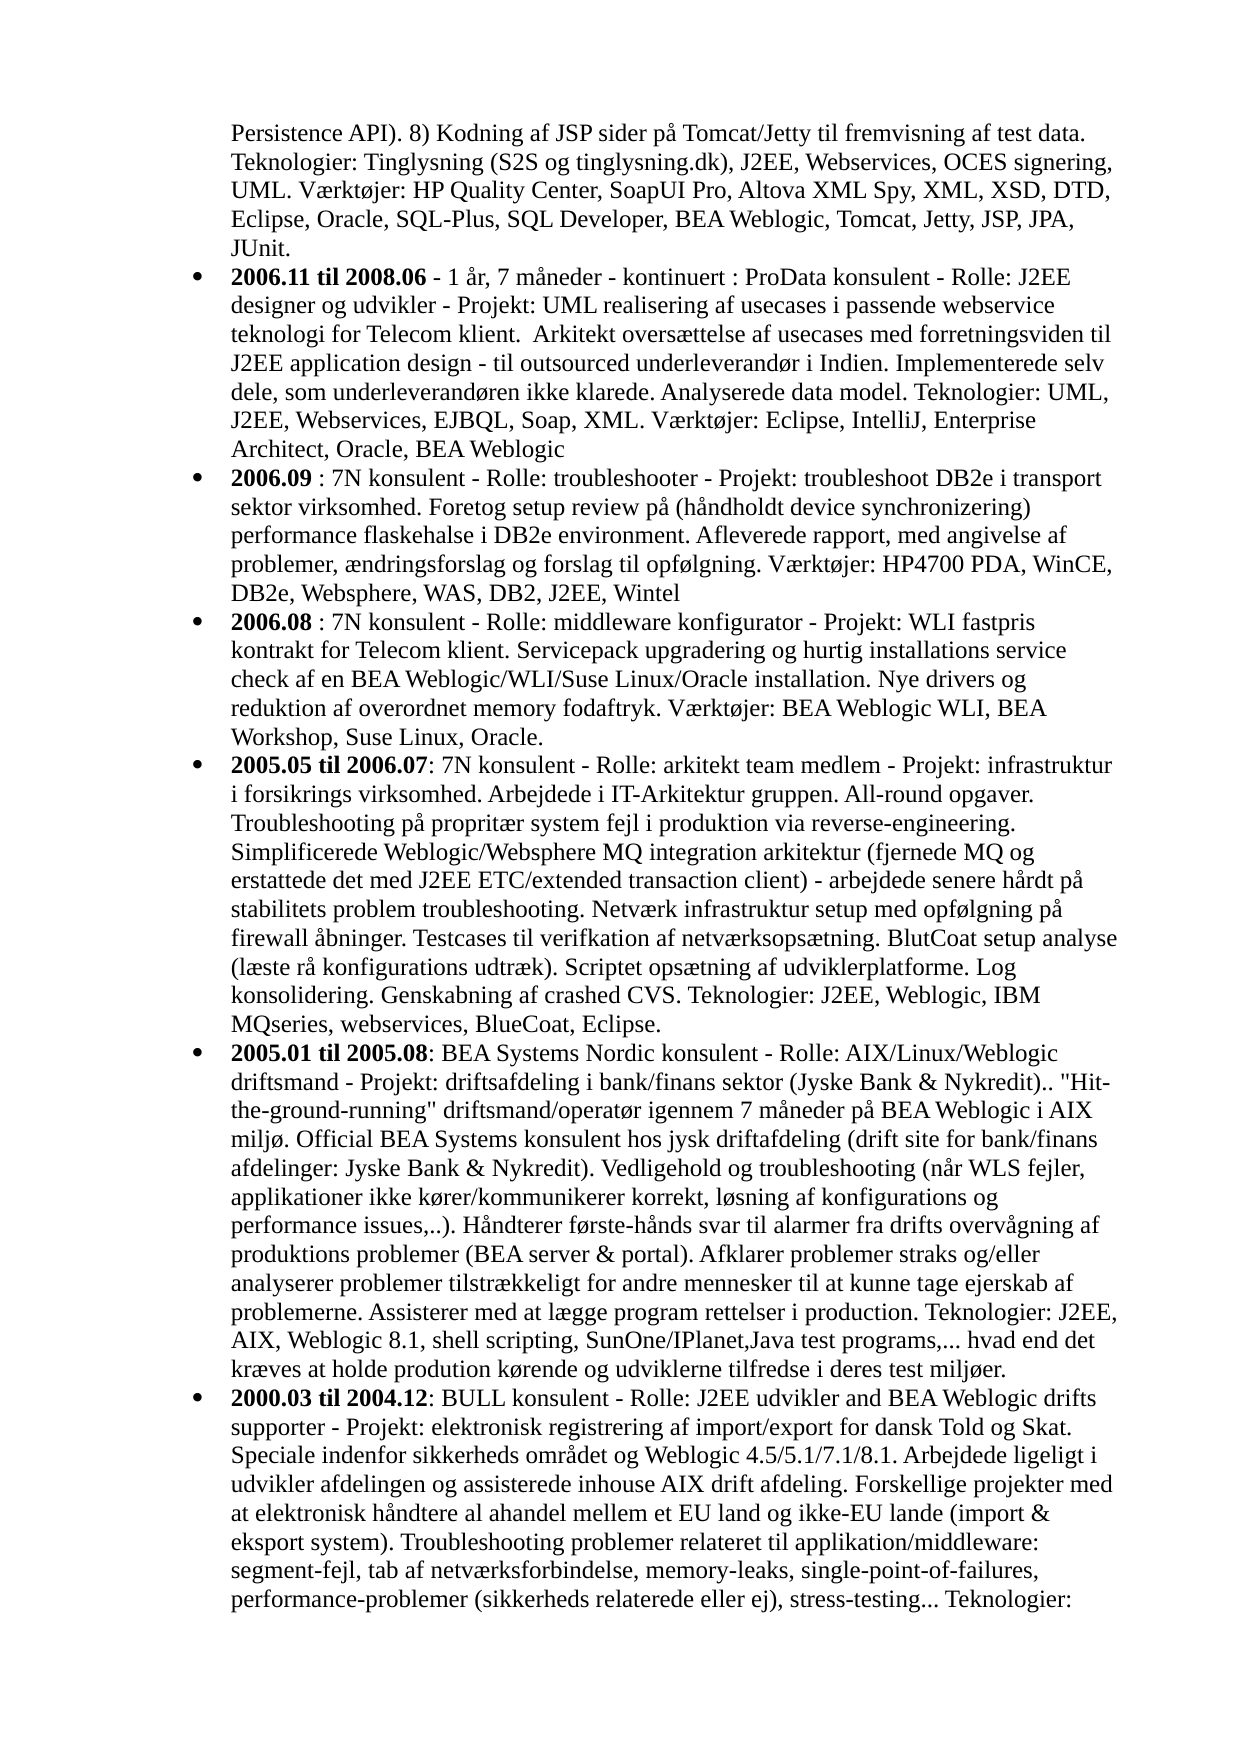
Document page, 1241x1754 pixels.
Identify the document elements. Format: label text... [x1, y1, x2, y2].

list 2005.01 til 2005.08: BEA Systems Nordic konsulent - Rolle: AIX/Linux/Weblogic driftsmand - Projekt: driftsafdeling i bank/finans sektor (Jyske Bank & Nykredit).. "Hit-the-ground-running" driftsmand/operatør igennem 7 måneder på BEA Weblogic i AIX miljø. Official BEA Systems konsulent hos jysk driftafdeling (drift site for bank/finans afdelinger: Jyske Bank & Nykredit). Vedligehold og troubleshooting (når WLS fejler, applikationer ikke kører/kommunikerer korrekt, løsning af konfigurations og performance issues,..). Håndterer første-hånds svar til alarmer fra drifts overvågning af produktions problemer (BEA server & portal). Afklarer problemer straks og/eller analyserer problemer tilstrækkeligt for andre mennesker til at kunne tage ejerskab af problemerne. Assisterer med at lægge program rettelser i production. Teknologier: J2EE, AIX, Weblogic 8.1, shell scripting, SunOne/IPlanet,Java test programs,... hvad end det kræves at holde prodution kørende og udviklerne tilfredse i deres test miljøer. [193, 1038, 1122, 1383]
list 2006.08 : 7N konsulent - Rolle: middleware konfigurator - Projekt: WLI fastpris kontrakt for Telecom klient. Servicepack upgradering og hurtig installations service check af en BEA Weblogic/WLI/Suse Linux/Oracle installation. Nye drivers og reduktion af overordnet memory fodaftryk. Værktøjer: BEA Weblogic WLI, BEA Workshop, Suse Linux, Oracle. [193, 607, 1122, 751]
list 2005.05 til 2006.07: 7N konsulent - Rolle: arkitekt team medlem - Projekt: infrastruktur i forsikrings virksomhed. Arbejdede i IT-Arkitektur gruppen. All-round opgaver. Troubleshooting på propritær system fejl i produktion via reverse-engineering. Simplificerede Weblogic/Websphere MQ integration arkitektur (fjernede MQ og erstattede det med J2EE ETC/extended transaction client) - arbejdede senere hårdt på stabilitets problem troubleshooting. Netværk infrastruktur setup med opfølgning på firewall åbninger. Testcases til verifkation af netværksopsætning. BlutCoat setup analyse (læste rå konfigurations udtræk). Scriptet opsætning af udviklerplatforme. Log konsolidering. Genskabning af crashed CVS. Teknologier: J2EE, Weblogic, IBM MQseries, webservices, BlueCoat, Eclipse. [193, 751, 1122, 1038]
list 2006.11 til 2008.06 - 1 år, 7 måneder - kontinuert : ProData konsulent - Rolle: J2EE designer og udvikler - Projekt: UML realisering af usecases i passende webservice teknologi for Telecom klient. Arkitekt oversættelse af usecases med forretningsviden til J2EE application design - til outsourced underleverandør i Indien. Implementerede selv dele, som underleverandøren ikke klarede. Analyserede data model. Teknologier: UML, J2EE, Webservices, EJBQL, Soap, XML. Værktøjer: Eclipse, IntelliJ, Enterprise Architect, Oracle, BEA Weblogic [193, 262, 1122, 463]
list 2000.03 til 2004.12: BULL konsulent - Rolle: J2EE udvikler and BEA Weblogic drifts supporter - Projekt: elektronisk registrering af import/export for dansk Told og Skat. Speciale indenfor sikkerheds området og Weblogic 4.5/5.1/7.1/8.1. Arbejdede ligeligt i udvikler afdelingen og assisterede inhouse AIX drift afdeling. Forskellige projekter med at elektronisk håndtere al ahandel mellem et EU land og ikke-EU lande (import & eksport system). Troubleshooting problemer relateret til applikation/middleware: segment-fejl, tab af netværksforbindelse, memory-leaks, single-point-of-failures, performance-problemer (sikkerheds relaterede eller ej), stress-testing... Teknologier: [193, 1383, 1122, 1613]
list 2006.09 : 7N konsulent - Rolle: troubleshooter - Projekt: troubleshoot DB2e i transport sektor virksomhed. Foretog setup review på (håndholdt device synchronizering) performance flaskehalse i DB2e environment. Afleverede rapport, med angivelse af problemer, ændringsforslag og forslag til opfølgning. Værktøjer: HP4700 PDA, WinCE, DB2e, Websphere, WAS, DB2, J2EE, Wintel [193, 463, 1122, 607]
list Persistence API). 8) Kodning af JSP sider på Tomcat/Jetty til fremvisning af test data. Teknologier: Tinglysning (S2S og tinglysning.dk), J2EE, Webservices, OCES signering, UML. Værktøjer: HP Quality Center, SoapUI Pro, Altova XML Spy, XML, XSD, DTD, Eclipse, Oracle, SQL-Plus, SQL Developer, BEA Weblogic, Tomcat, Jetty, JSP, JPA, JUnit. [193, 118, 1122, 262]
